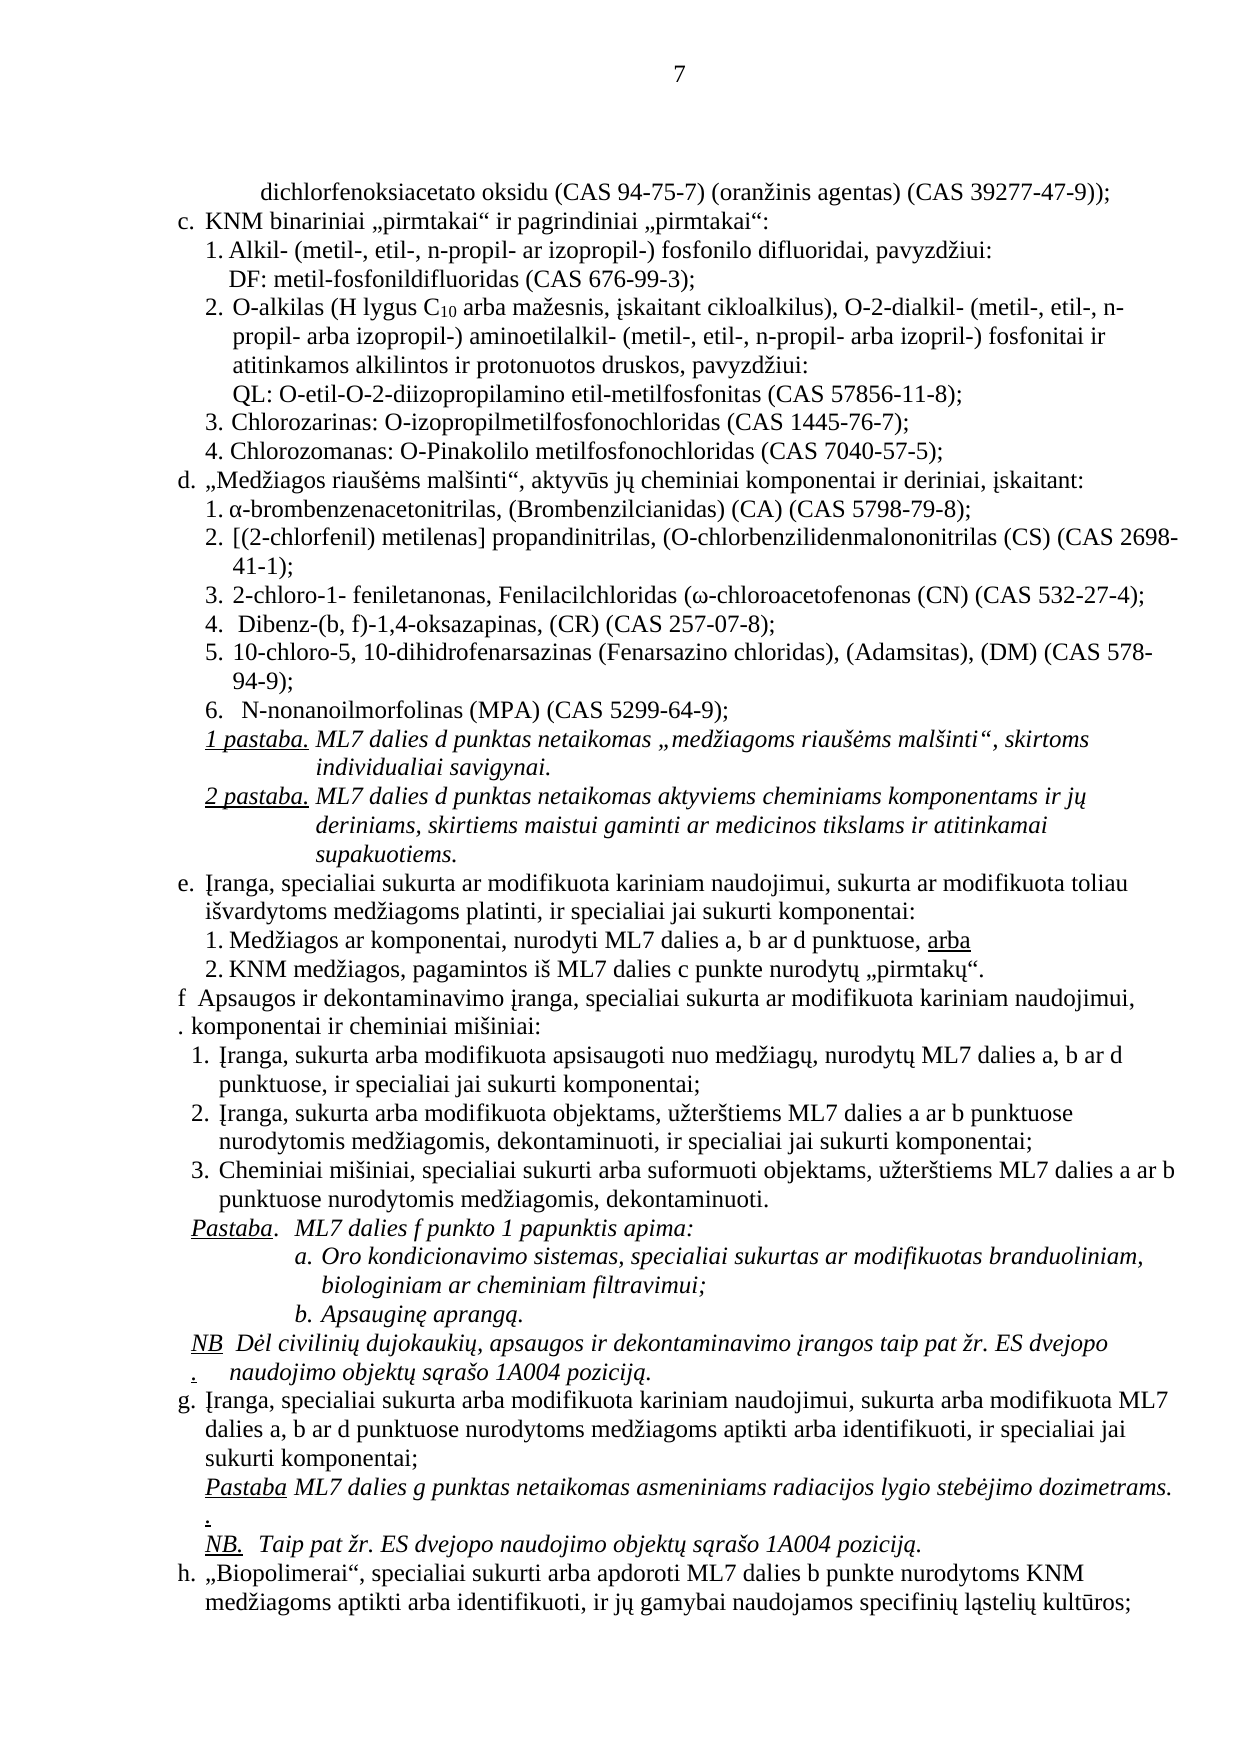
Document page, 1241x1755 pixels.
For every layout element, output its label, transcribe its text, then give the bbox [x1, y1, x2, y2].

table_header Oro kondicionavimo sistemas, specialiai sukurtas ar modifikuotas branduoliniam, biologiniam ar cheminiam filtravimui; [321, 1241, 1181, 1299]
table_header [205, 177, 232, 206]
table_header Chlorozarinas: O-izopropilmetilfosfonochloridas (CAS 1445-76-7); [231, 408, 1181, 436]
table_header Medžiagos ar komponentai, nurodyti ML7 dalies a, b ar d punktuose, arba [229, 925, 1181, 954]
table_header 1. [205, 235, 228, 292]
table_header „Medžiagos riaušėms malšinti“, aktyvūs jų cheminiai komponentai ir deriniai, įskaitant: [205, 465, 1181, 494]
table_header Įranga, specialiai sukurta arba modifikuota kariniam naudojimui, sukurta arba modifikuota ML7 dalies a, b ar d punktuose nurodytoms medžiagoms aptikti arba identifikuoti, ir specialiai jai sukurti komponentai; [205, 1385, 1181, 1472]
table_header d. [177, 465, 205, 868]
table_header 5. [205, 638, 232, 695]
table_header Dibenz-(b, f)-1,4-oksazapinas, (CR) (CAS 257-07-8); [238, 609, 1181, 637]
table_header NB. [191, 1328, 229, 1385]
table_header 6. [205, 695, 241, 724]
table_header Pastaba. [191, 1213, 294, 1328]
table_header KNM medžiagos, pagamintos iš ML7 dalies c punkte nurodytų „pirmtakų“. [229, 954, 1181, 983]
table_header 2. [205, 954, 228, 983]
table_header 3. [191, 1155, 219, 1213]
table_header KNM binariniai „pirmtakai“ ir pagrindiniai „pirmtakai“: [205, 206, 1181, 235]
table_header N-nonanoilmorfolinas (MPA) (CAS 5299-64-9); [241, 695, 1181, 724]
table_header Taip pat žr. ES dvejopo naudojimo objektų sąrašo 1A004 poziciją. [258, 1529, 1181, 1558]
table_header ML7 dalies d punktas netaikomas aktyviems cheminiams komponentams ir jų deriniams, skirtiems maistui gaminti ar medicinos tikslams ir atitinkamai supakuotiems. [315, 781, 1181, 867]
table_header Cheminiai mišiniai, specialiai sukurti arba suformuoti objektams, užterštiems ML7 dalies a ar b punktuose nurodytomis medžiagomis, dekontaminuoti. [219, 1155, 1181, 1213]
table_header O-alkilas (H lygus C10 arba mažesnis, įskaitant cikloalkilus), O-2-dialkil- (metil-, etil-, n-propil- arba izopropil-) aminoetilalkil- (metil-, etil-, n-propil- arba izopril-) fosfonitai ir atitinkamos alkilintos ir protonuotos druskos, pavyzdžiui: QL: O-etil-O-2-diizopropilamino etil-metilfosfonitas (CAS 57856-11-8); [233, 293, 1181, 407]
table_header c. [177, 206, 205, 465]
table_header Įranga, sukurta arba modifikuota objektams, užterštiems ML7 dalies a ar b punktuose nurodytomis medžiagomis, dekontaminuoti, ir specialiai jai sukurti komponentai; [219, 1098, 1181, 1155]
table_header [233, 177, 260, 206]
table_header a. [294, 1241, 321, 1299]
table_header Įranga, sukurta arba modifikuota apsisaugoti nuo medžiagų, nurodytų ML7 dalies a, b ar d punktuose, ir specialiai jai sukurti komponentai; [219, 1040, 1181, 1098]
table_header „Biopolimerai“, specialiai sukurti arba apdoroti ML7 dalies b punkte nurodytoms KNM medžiagoms aptikti arba identifikuoti, ir jų gamybai naudojamos specifinių ląstelių kultūros; [205, 1558, 1181, 1616]
table_header 1. [205, 494, 229, 522]
table_header h. [177, 1558, 205, 1616]
table_header Pastaba. [205, 1472, 294, 1529]
table_header 4. [205, 609, 238, 637]
table_header Dėl civilinių dujokaukių, apsaugos ir dekontaminavimo įrangos taip pat žr. ES dvejopo naudojimo objektų sąrašo 1A004 poziciją. [229, 1328, 1181, 1385]
table_header Apsauginę aprangą. [321, 1299, 1181, 1328]
table_header ML7 dalies f punkto 1 papunktis apima: [294, 1213, 1181, 1241]
table_header 3. [205, 580, 232, 609]
table_header 1 pastaba. [205, 724, 315, 781]
table_header Chlorozomanas: O-Pinakolilo metilfosfonochloridas (CAS 7040-57-5); [230, 436, 1181, 465]
table_header e. [177, 868, 205, 983]
table_header ML7 dalies d punktas netaikomas „medžiagoms riaušėms malšinti“, skirtoms individualiai savigynai. [315, 724, 1181, 781]
table_header Apsaugos ir dekontaminavimo įranga, specialiai sukurta ar modifikuota kariniam naudojimui, komponentai ir cheminiai mišiniai: [191, 983, 1181, 1040]
table_header Alkil- (metil-, etil-, n-propil- ar izopropil-) fosfonilo difluoridai, pavyzdžiui: DF: metil-fosfonildifluoridas (CAS 676-99-3); [228, 235, 1181, 292]
table_header 2-chloro-1- feniletanonas, Fenilacilchloridas (ω-chloroacetofenonas (CN) (CAS 532-27-4); [233, 580, 1181, 609]
table_header 2. [191, 1098, 219, 1155]
table_header dichlorfenoksiacetato oksidu (CAS 94-75-7) (oranžinis agentas) (CAS 39277-47-9)); [260, 177, 1181, 206]
table_header ML7 dalies g punktas netaikomas asmeniniams radiacijos lygio stebėjimo dozimetrams. [294, 1472, 1181, 1529]
table_header Įranga, specialiai sukurta ar modifikuota kariniam naudojimui, sukurta ar modifikuota toliau išvardytoms medžiagoms platinti, ir specialiai jai sukurti komponentai: [205, 868, 1181, 925]
table_header g. [177, 1385, 205, 1558]
table_header [(2-chlorfenil) metilenas] propandinitrilas, (O-chlorbenzilidenmalononitrilas (CS) (CAS 2698-41-1); [233, 523, 1181, 580]
table_header NB. [205, 1529, 258, 1558]
table_header 1. [205, 925, 229, 954]
table_header 2. [205, 523, 232, 580]
table_header α-brombenzenacetonitrilas, (Brombenzilcianidas) (CA) (CAS 5798-79-8); [229, 494, 1181, 522]
table_header [177, 177, 205, 206]
table_header 4. [205, 436, 230, 465]
table_header 2. [205, 293, 232, 407]
table_header 10-chloro-5, 10-dihidrofenarsazinas (Fenarsazino chloridas), (Adamsitas), (DM) (CAS 578-94-9); [233, 638, 1181, 695]
table_header f. [177, 983, 191, 1385]
table_header 1. [191, 1040, 219, 1098]
table_header b. [294, 1299, 321, 1328]
table_header 3. [205, 408, 231, 436]
table_header 2 pastaba. [205, 781, 315, 867]
